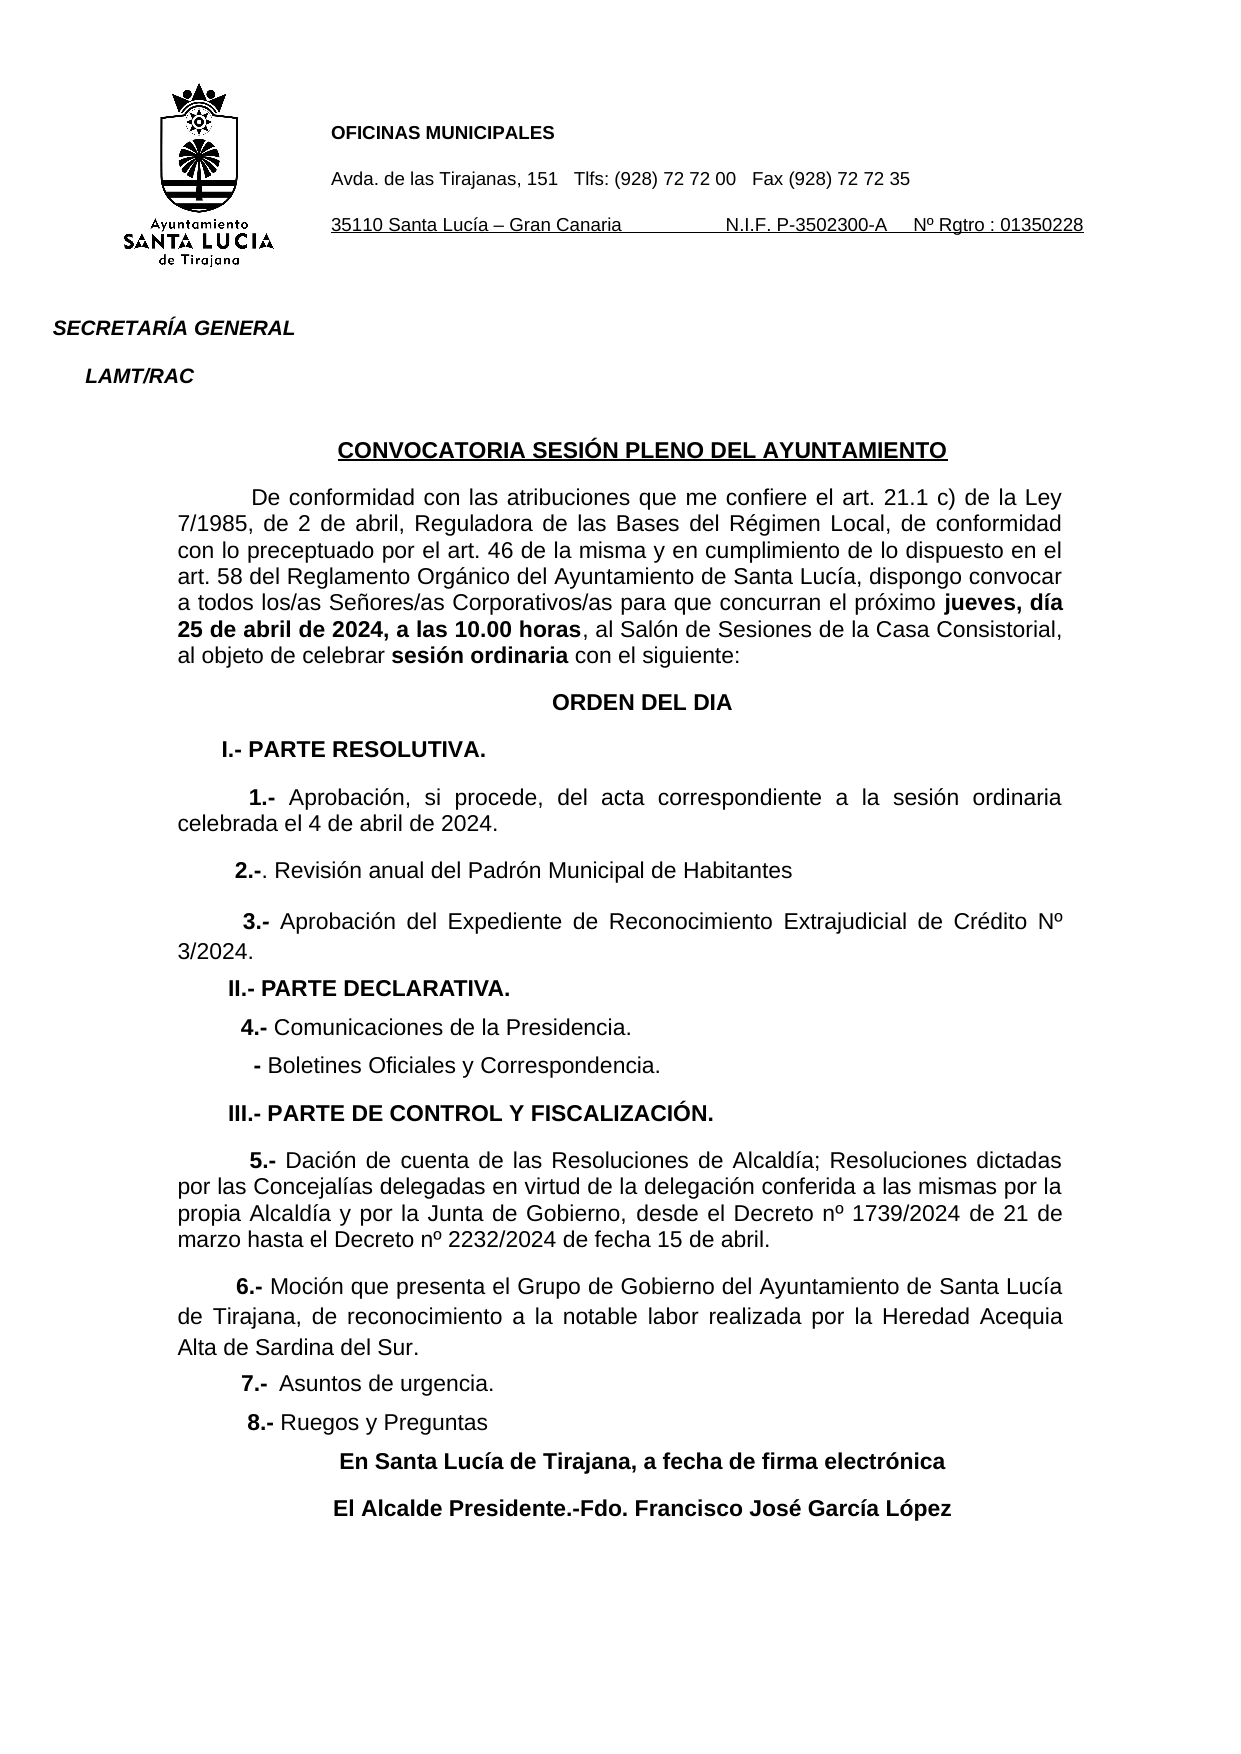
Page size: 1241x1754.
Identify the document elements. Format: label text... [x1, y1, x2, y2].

text 2.-. Revisión anual del Padrón Municipal de Habitantes [177, 857, 1063, 883]
text I.- PARTE RESOLUTIVA. [177, 736, 1063, 763]
text CONVOCATORIA SESIÓN PLENO DEL AYUNTAMIENTO [177, 437, 1063, 463]
picture [95, 53, 302, 293]
text 8.- Ruegos y Preguntas [177, 1409, 1063, 1435]
subtitle 3.- Aprobación del Expediente de Reconocimiento Extrajudicial de Crédito Nº 3/2024. [177, 908, 1063, 965]
text 7.- Asuntos de urgencia. [177, 1370, 1063, 1396]
text 1.- Aprobación, si procede, del acta correspondiente a la sesión ordinaria celebrada el 4 de abril de 2024. [177, 783, 1063, 836]
text III.- PARTE DE CONTROL Y FISCALIZACIÓN. [177, 1100, 1063, 1126]
text 4.- Comunicaciones de la Presidencia. [177, 1014, 1063, 1040]
text 5.- Dación de cuenta de las Resoluciones de Alcaldía; Resoluciones dictadas por las Concejalías delegadas en virtud de la delegación conferida a las mismas por la propia Alcaldía y por la Junta de Gobierno, desde el Decreto nº 1739/2024 de 21 de marzo hasta el Decreto nº 2232/2024 de fecha 15 de abril. [177, 1147, 1063, 1252]
text ORDEN DEL DIA [177, 689, 1063, 716]
subtitle 6.- Moción que presenta el Grupo de Gobierno del Ayuntamiento de Santa Lucía de Tirajana, de reconocimiento a la notable labor realizada por la Heredad Acequia Alta de Sardina del Sur. [177, 1273, 1063, 1360]
text - Boletines Oficiales y Correspondencia. [177, 1052, 1063, 1079]
text II.- PARTE DECLARATIVA. [177, 975, 1063, 1001]
text De conformidad con las atribuciones que me confiere el art. 21.1 c) de la Ley 7/1985, de 2 de abril, Reguladora de las Bases del Régimen Local, de conformidad con lo preceptuado por el art. 46 de la misma y en cumplimiento de lo dispuesto en el art. 58 del Reglamento Orgánico del Ayuntamiento de Santa Lucía, dispongo convocar a todos los/as Señores/as Corporativos/as para que concurran el próximo jueves, día 25 de abril de 2024, a las 10.00 horas, al Salón de Sesiones de la Casa Consistorial, al objeto de celebrar sesión ordinaria con el siguiente: [177, 484, 1063, 668]
text El Alcalde Presidente.-Fdo. Francisco José García López [177, 1495, 1063, 1521]
text En Santa Lucía de Tirajana, a fecha de firma electrónica [177, 1448, 1063, 1474]
